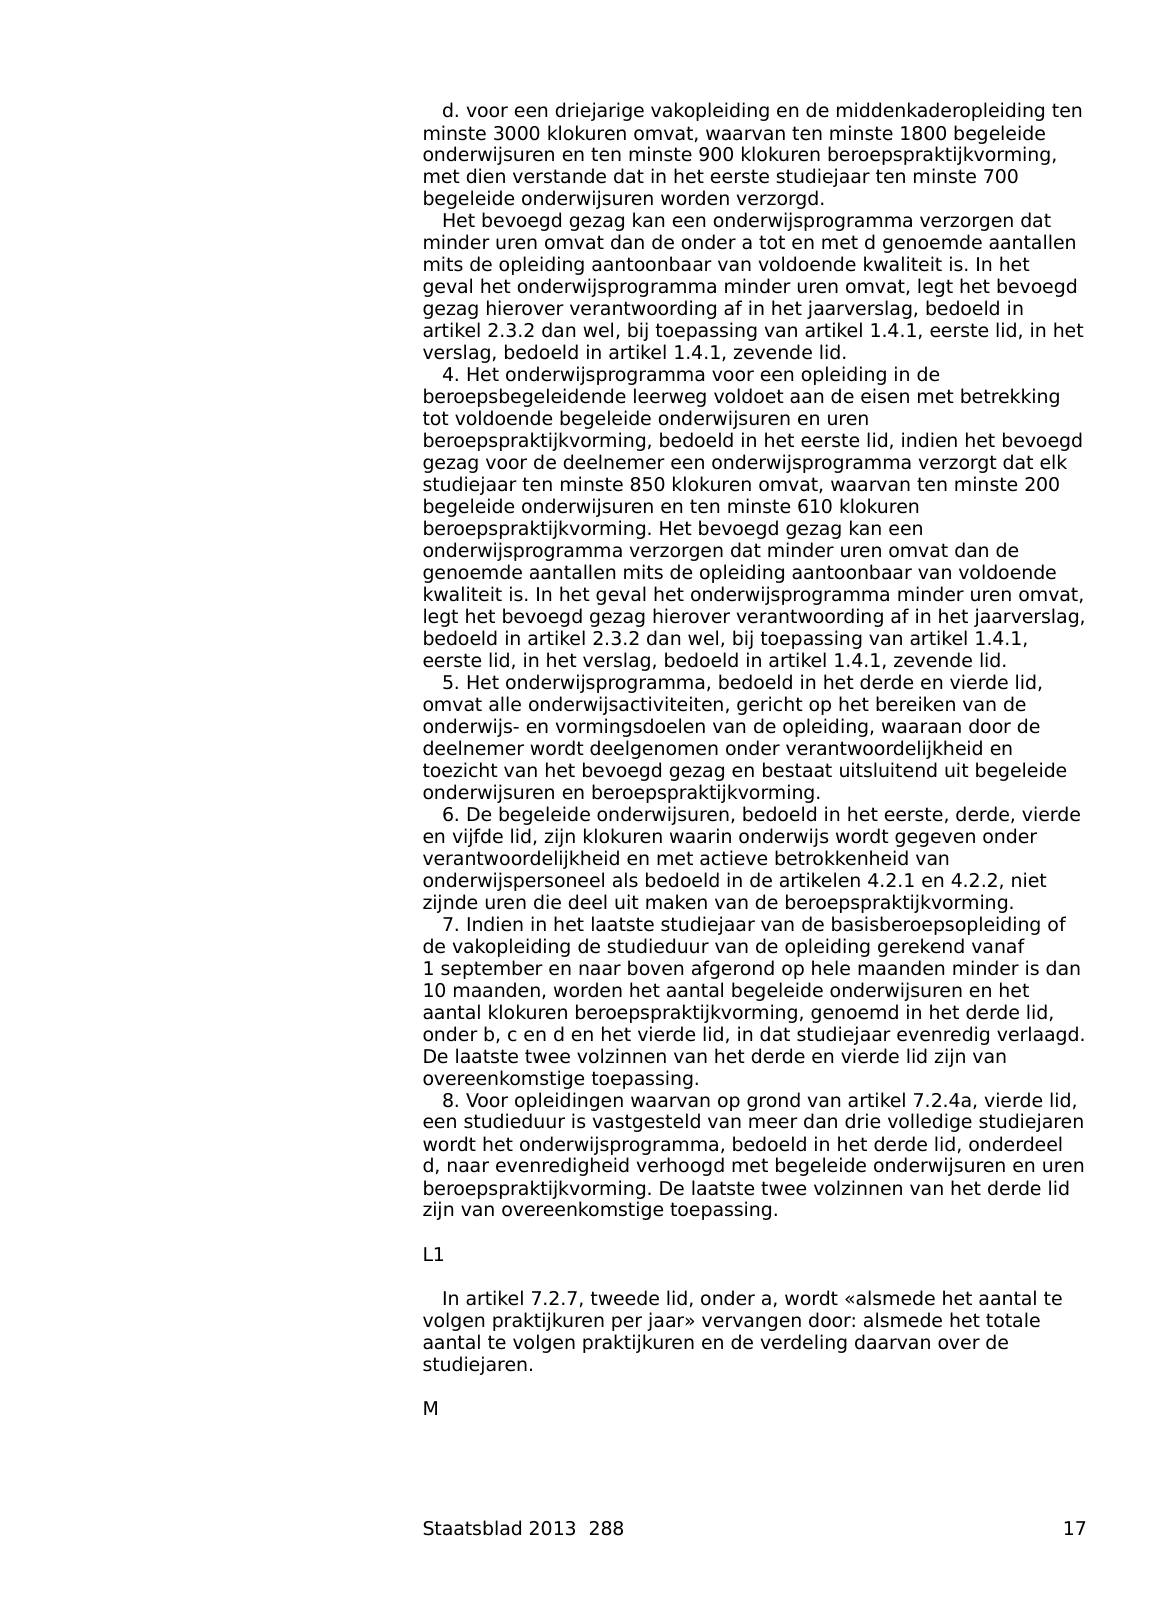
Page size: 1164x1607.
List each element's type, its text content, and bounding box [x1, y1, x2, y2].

text In artikel 7.2.7, tweede lid, onder a, wordt «alsmede het aantal te volgen praktijkuren per jaar» vervangen door: alsmede het totale aantal te volgen praktijkuren en de verdeling daarvan over de studiejaren. [422, 1288, 1087, 1376]
text M [422, 1398, 1087, 1420]
text 7. Indien in het laatste studiejaar van de basisberoepsopleiding of de vakopleiding de studieduur van de opleiding gerekend vanaf 1 september en naar boven afgerond op hele maanden minder is dan 10 maanden, worden het aantal begeleide onderwijsuren en het aantal klokuren beroepspraktijkvorming, genoemd in het derde lid, onder b, c en d en het vierde lid, in dat studiejaar evenredig verlaagd. De laatste twee volzinnen van het derde en vierde lid zijn van overeenkomstige toepassing. [422, 914, 1087, 1089]
text 5. Het onderwijsprogramma, bedoeld in het derde en vierde lid, omvat alle onderwijsactiviteiten, gericht op het bereiken van de onderwijs- en vormingsdoelen van de opleiding, waaraan door de deelnemer wordt deelgenomen onder verantwoordelijkheid en toezicht van het bevoegd gezag en bestaat uitsluitend uit begeleide onderwijsuren en beroepspraktijkvorming. [422, 672, 1087, 804]
text 8. Voor opleidingen waarvan op grond van artikel 7.2.4a, vierde lid, een studieduur is vastgesteld van meer dan drie volledige studiejaren wordt het onderwijsprogramma, bedoeld in het derde lid, onderdeel d, naar evenredigheid verhoogd met begeleide onderwijsuren en uren beroepspraktijkvorming. De laatste twee volzinnen van het derde lid zijn van overeenkomstige toepassing. [422, 1089, 1087, 1221]
text 4. Het onderwijsprogramma voor een opleiding in de beroepsbegeleidende leerweg voldoet aan de eisen met betrekking tot voldoende begeleide onderwijsuren en uren beroepspraktijkvorming, bedoeld in het eerste lid, indien het bevoegd gezag voor de deelnemer een onderwijsprogramma verzorgt dat elk studiejaar ten minste 850 klokuren omvat, waarvan ten minste 200 begeleide onderwijsuren en ten minste 610 klokuren beroepspraktijkvorming. Het bevoegd gezag kan een onderwijsprogramma verzorgen dat minder uren omvat dan de genoemde aantallen mits de opleiding aantoonbaar van voldoende kwaliteit is. In het geval het onderwijsprogramma minder uren omvat, legt het bevoegd gezag hierover verantwoording af in het jaarverslag, bedoeld in artikel 2.3.2 dan wel, bij toepassing van artikel 1.4.1, eerste lid, in het verslag, bedoeld in artikel 1.4.1, zevende lid. [422, 364, 1087, 672]
text d. voor een driejarige vakopleiding en de middenkaderopleiding ten minste 3000 klokuren omvat, waarvan ten minste 1800 begeleide onderwijsuren en ten minste 900 klokuren beroepspraktijkvorming, met dien verstande dat in het eerste studiejaar ten minste 700 begeleide onderwijsuren worden verzorgd. [422, 100, 1087, 210]
text L1 [422, 1243, 1087, 1266]
text 6. De begeleide onderwijsuren, bedoeld in het eerste, derde, vierde en vijfde lid, zijn klokuren waarin onderwijs wordt gegeven onder verantwoordelijkheid en met actieve betrokkenheid van onderwijspersoneel als bedoeld in de artikelen 4.2.1 en 4.2.2, niet zijnde uren die deel uit maken van de beroepspraktijkvorming. [422, 804, 1087, 914]
text Het bevoegd gezag kan een onderwijsprogramma verzorgen dat minder uren omvat dan de onder a tot en met d genoemde aantallen mits de opleiding aantoonbaar van voldoende kwaliteit is. In het geval het onderwijsprogramma minder uren omvat, legt het bevoegd gezag hierover verantwoording af in het jaarverslag, bedoeld in artikel 2.3.2 dan wel, bij toepassing van artikel 1.4.1, eerste lid, in het verslag, bedoeld in artikel 1.4.1, zevende lid. [422, 210, 1087, 364]
